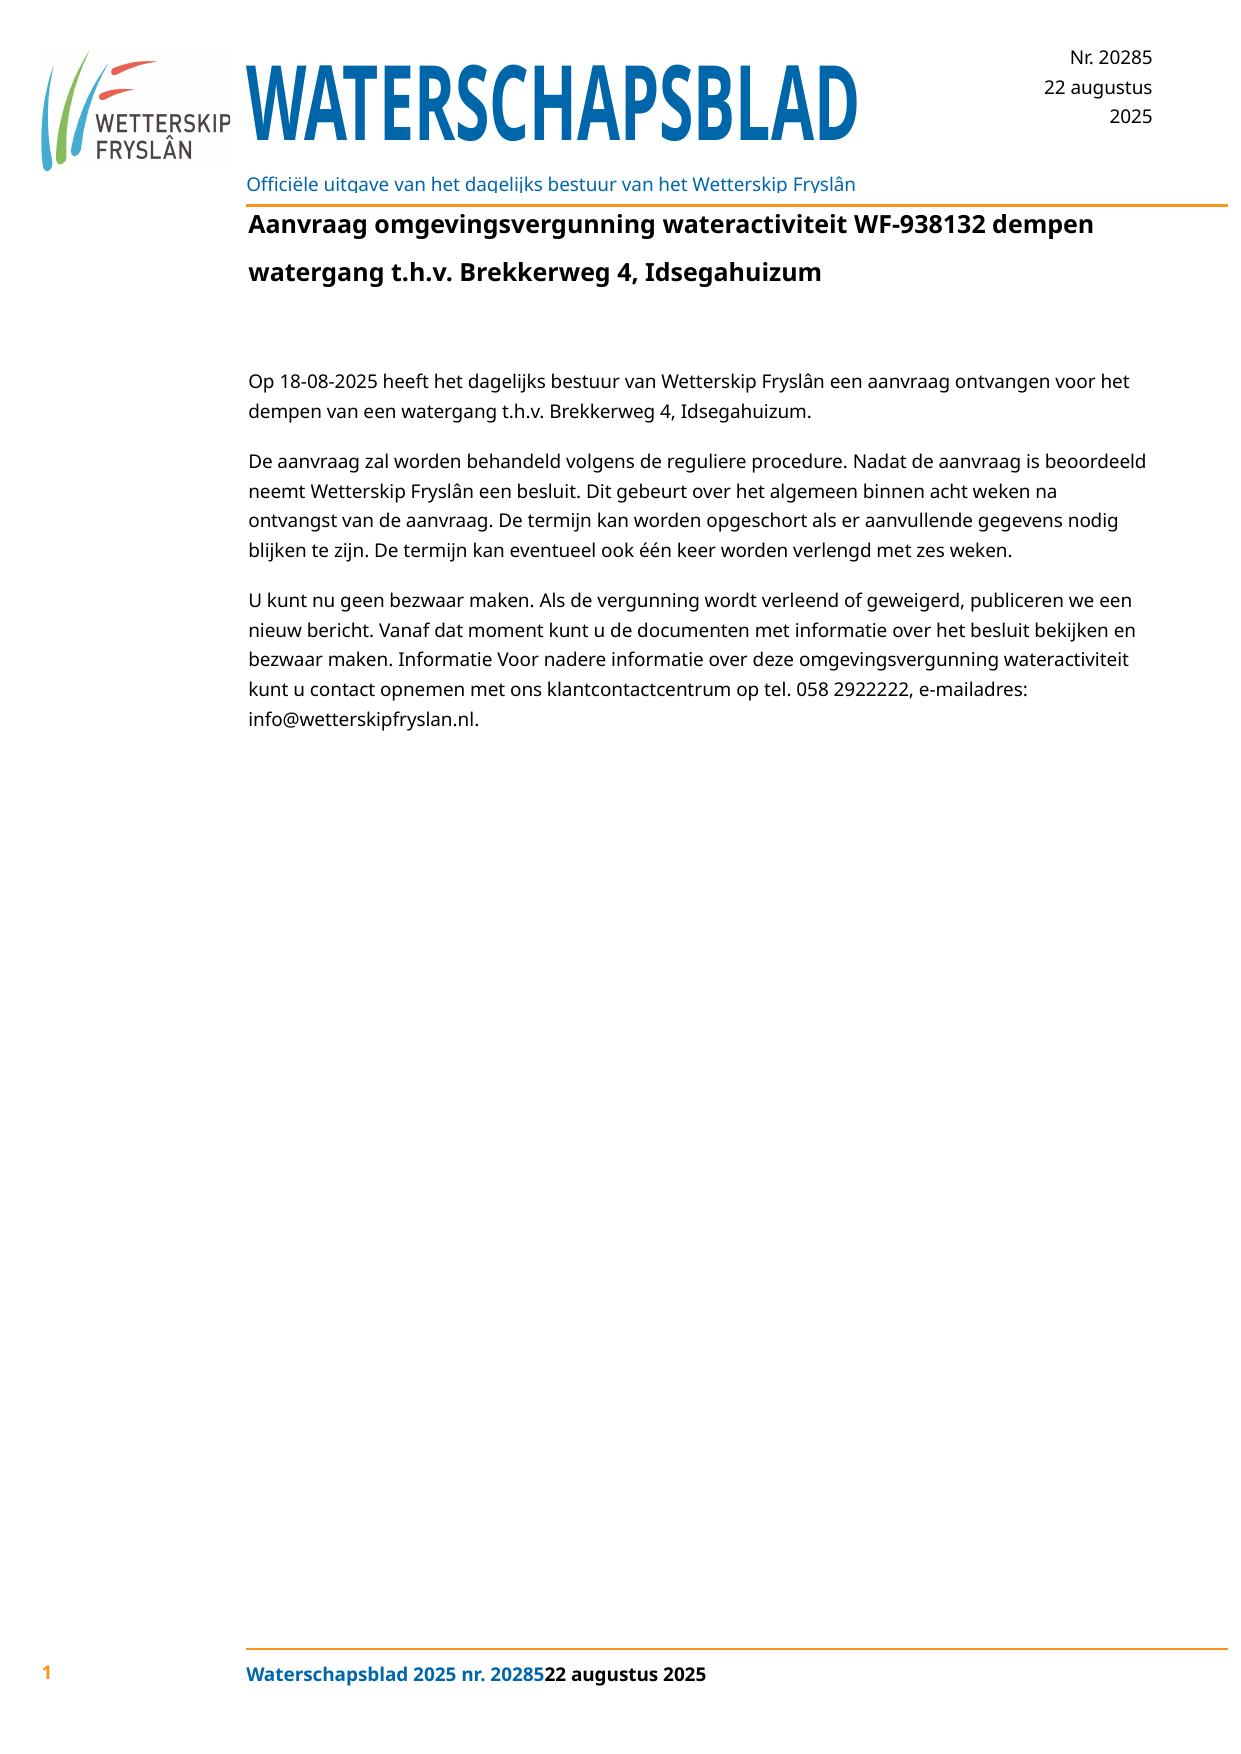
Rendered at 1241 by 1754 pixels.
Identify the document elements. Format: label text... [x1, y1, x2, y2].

picture [41, 47, 231, 172]
text U kunt nu geen bezwaar maken. Als de vergunning wordt verleend of geweigerd, publiceren we een nieuw bericht. Vanaf dat moment kunt u de documenten met informatie over het besluit bekijken en bezwaar maken. Informatie Voor nadere informatie over deze omgevingsvergunning wateractiviteit kunt u contact opnemen met ons klantcontactcentrum op tel. 058 2922222, e-mailadres: info@wetterskipfryslan.nl. [248, 587, 1152, 732]
text De aanvraag zal worden behandeld volgens de reguliere procedure. Nadat de aanvraag is beoordeeld neemt Wetterskip Fryslân een besluit. Dit gebeurt over het algemeen binnen acht weken na ontvangst van de aanvraag. De termijn kan worden opgeschort als er aanvullende gegevens nodig blijken te zijn. De termijn kan eventueel ook één keer worden verlengd met zes weken. [248, 448, 1152, 563]
text Aanvraag omgevingsvergunning wateractiviteit WF-938132 dempen watergang t.h.v. Brekkerweg 4, Idsegahuizum [248, 207, 1152, 288]
text Op 18-08-2025 heeft het dagelijks bestuur van Wetterskip Fryslân een aanvraag ontvangen voor het dempen van een watergang t.h.v. Brekkerweg 4, Idsegahuizum. [248, 368, 1152, 424]
